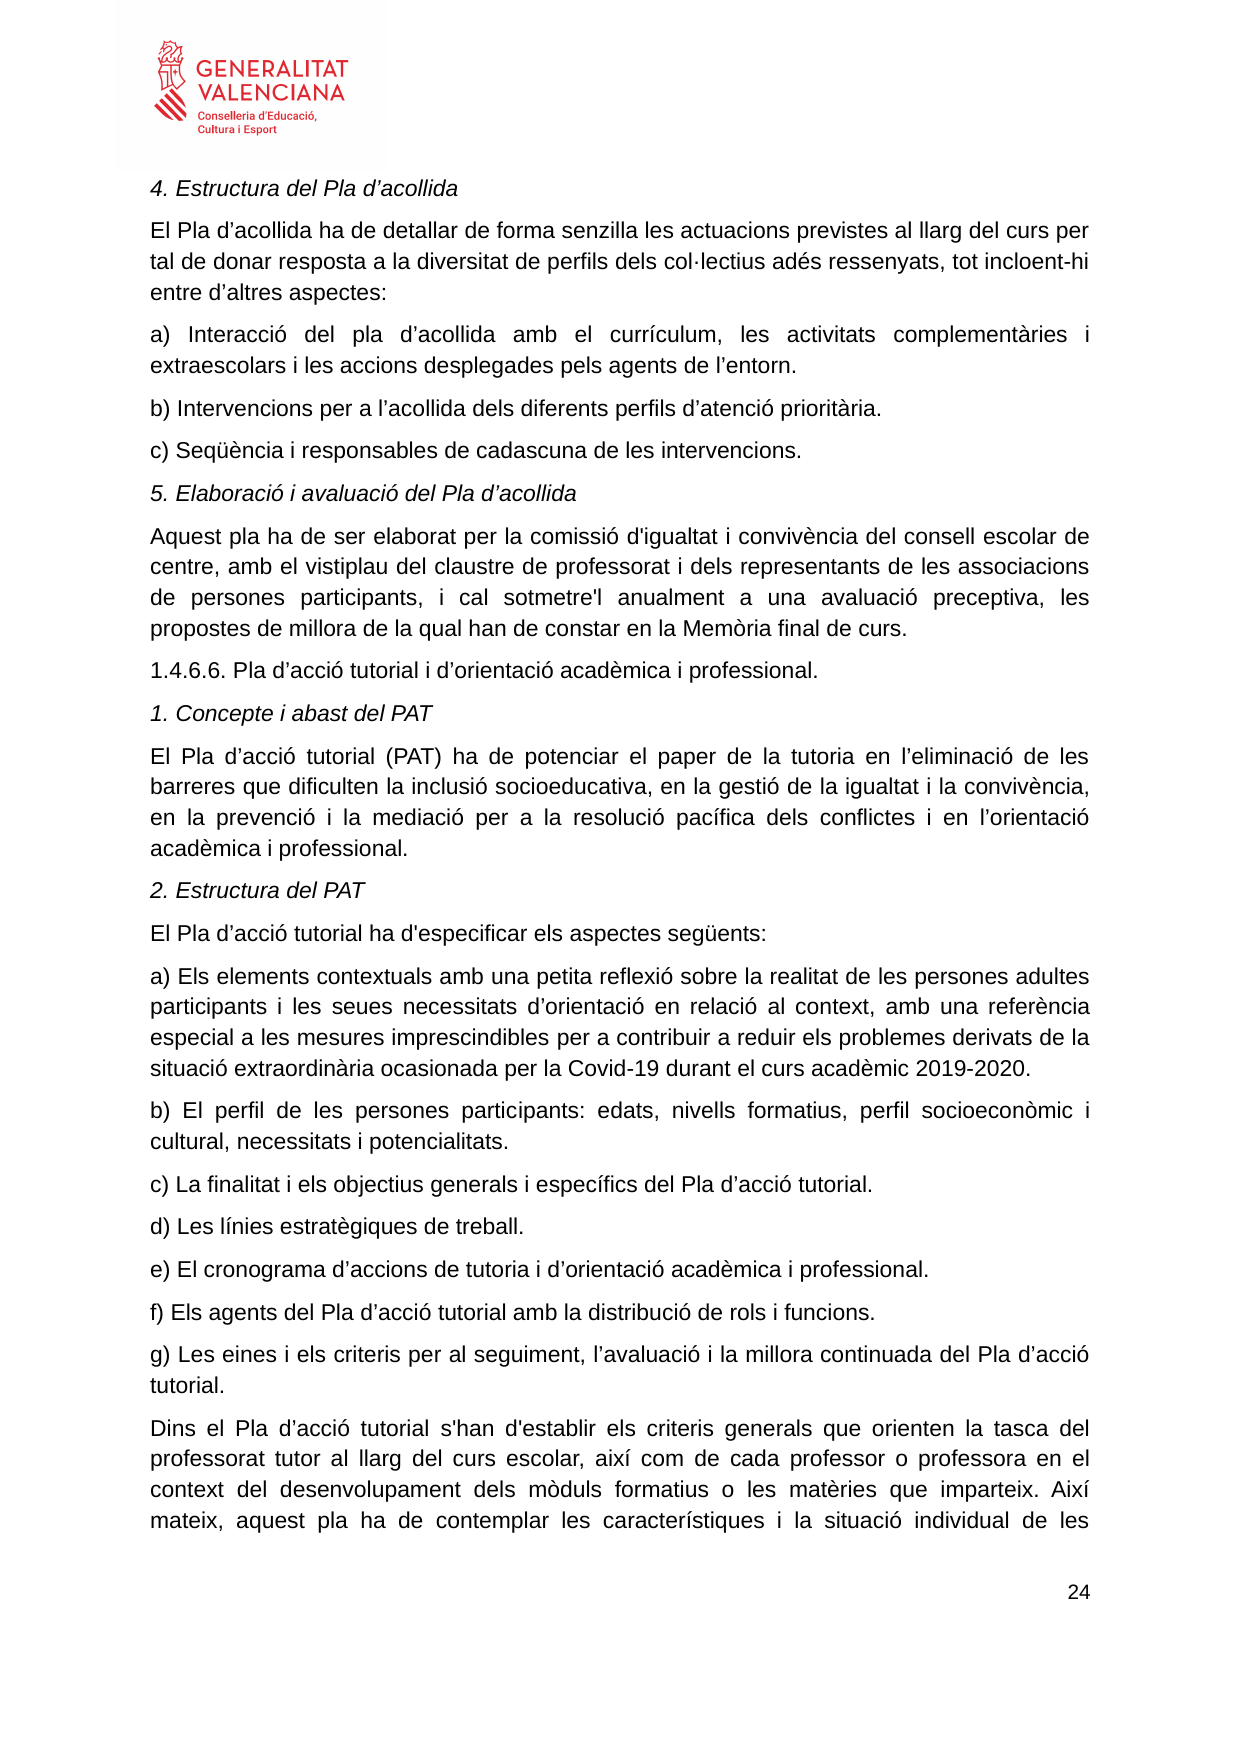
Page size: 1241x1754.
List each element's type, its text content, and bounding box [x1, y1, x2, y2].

text Aquest pla ha de ser elaborat per la comissió d'igualtat i convivència del consell escolar de centre, amb el vistiplau del claustre de professorat i dels representants de les associacions de persones participants, i cal sotmetre'l anualment a una avaluació preceptiva, les propostes de millora de la qual han de constar en la Memòria final de curs. [150, 523, 1091, 641]
text b) Intervencions per a l’acollida dels diferents perfils d’atenció prioritària. [150, 396, 1091, 421]
text El Pla d’acció tutorial (PAT) ha de potenciar el paper de la tutoria en l’eliminació de les barreres que dificulten la inclusió socioeducativa, en la gestió de la igualtat i la convivència, en la prevenció i la mediació per a la resolució pacífica dels conflictes i en l’orientació acadèmica i professional. [150, 743, 1091, 861]
text c) Seqüència i responsables de cadascuna de les intervencions. [150, 438, 1091, 464]
text 5. Elaboració i avaluació del Pla d’acollida [150, 481, 1091, 506]
text 1. Concepte i abast del PAT [150, 701, 1091, 726]
text a) Interacció del pla d’acollida amb el currículum, les activitats complementàries i extraescolars i les accions desplegades pels agents de l’entorn. [150, 322, 1091, 378]
text 4. Estructura del Pla d’acollida [150, 176, 1091, 201]
text c) La finalitat i els objectius generals i específics del Pla d’acció tutorial. [150, 1171, 1091, 1197]
text b) El perfil de les persones participants: edats, nivells formatius, perfil socioeconòmic i cultural, necessitats i potencialitats. [150, 1098, 1091, 1154]
text f) Els agents del Pla d’acció tutorial amb la distribució de rols i funcions. [150, 1299, 1091, 1325]
text 1.4.6.6. Pla d’acció tutorial i d’orientació acadèmica i professional. [150, 658, 1091, 684]
text a) Els elements contextuals amb una petita reflexió sobre la realitat de les persones adultes participants i les seues necessitats d’orientació en relació al context, amb una referència especial a les mesures imprescindibles per a contribuir a reduir els problemes derivats de la situació extraordinària ocasionada per la Covid-19 durant el curs acadèmic 2019-2020. [150, 963, 1091, 1081]
text d) Les línies estratègiques de treball. [150, 1214, 1091, 1240]
text El Pla d’acció tutorial ha d'especificar els aspectes següents: [150, 921, 1091, 946]
text 2. Estructura del PAT [150, 878, 1091, 904]
picture [114, 0, 388, 172]
text e) El cronograma d’accions de tutoria i d’orientació acadèmica i professional. [150, 1257, 1091, 1282]
text El Pla d’acollida ha de detallar de forma senzilla les actuacions previstes al llarg del curs per tal de donar resposta a la diversitat de perfils dels col·lectius adés ressenyats, tot incloent-hi entre d’altres aspectes: [150, 218, 1091, 305]
text g) Les eines i els criteris per al seguiment, l’avaluació i la millora continuada del Pla d’acció tutorial. [150, 1342, 1091, 1398]
text Dins el Pla d’acció tutorial s'han d'establir els criteris generals que orienten la tasca del professorat tutor al llarg del curs escolar, així com de cada professor o professora en el context del desenvolupament dels mòduls formatius o les matèries que imparteix. Així mateix, aquest pla ha de contemplar les característiques i la situació individual de les [150, 1415, 1091, 1533]
